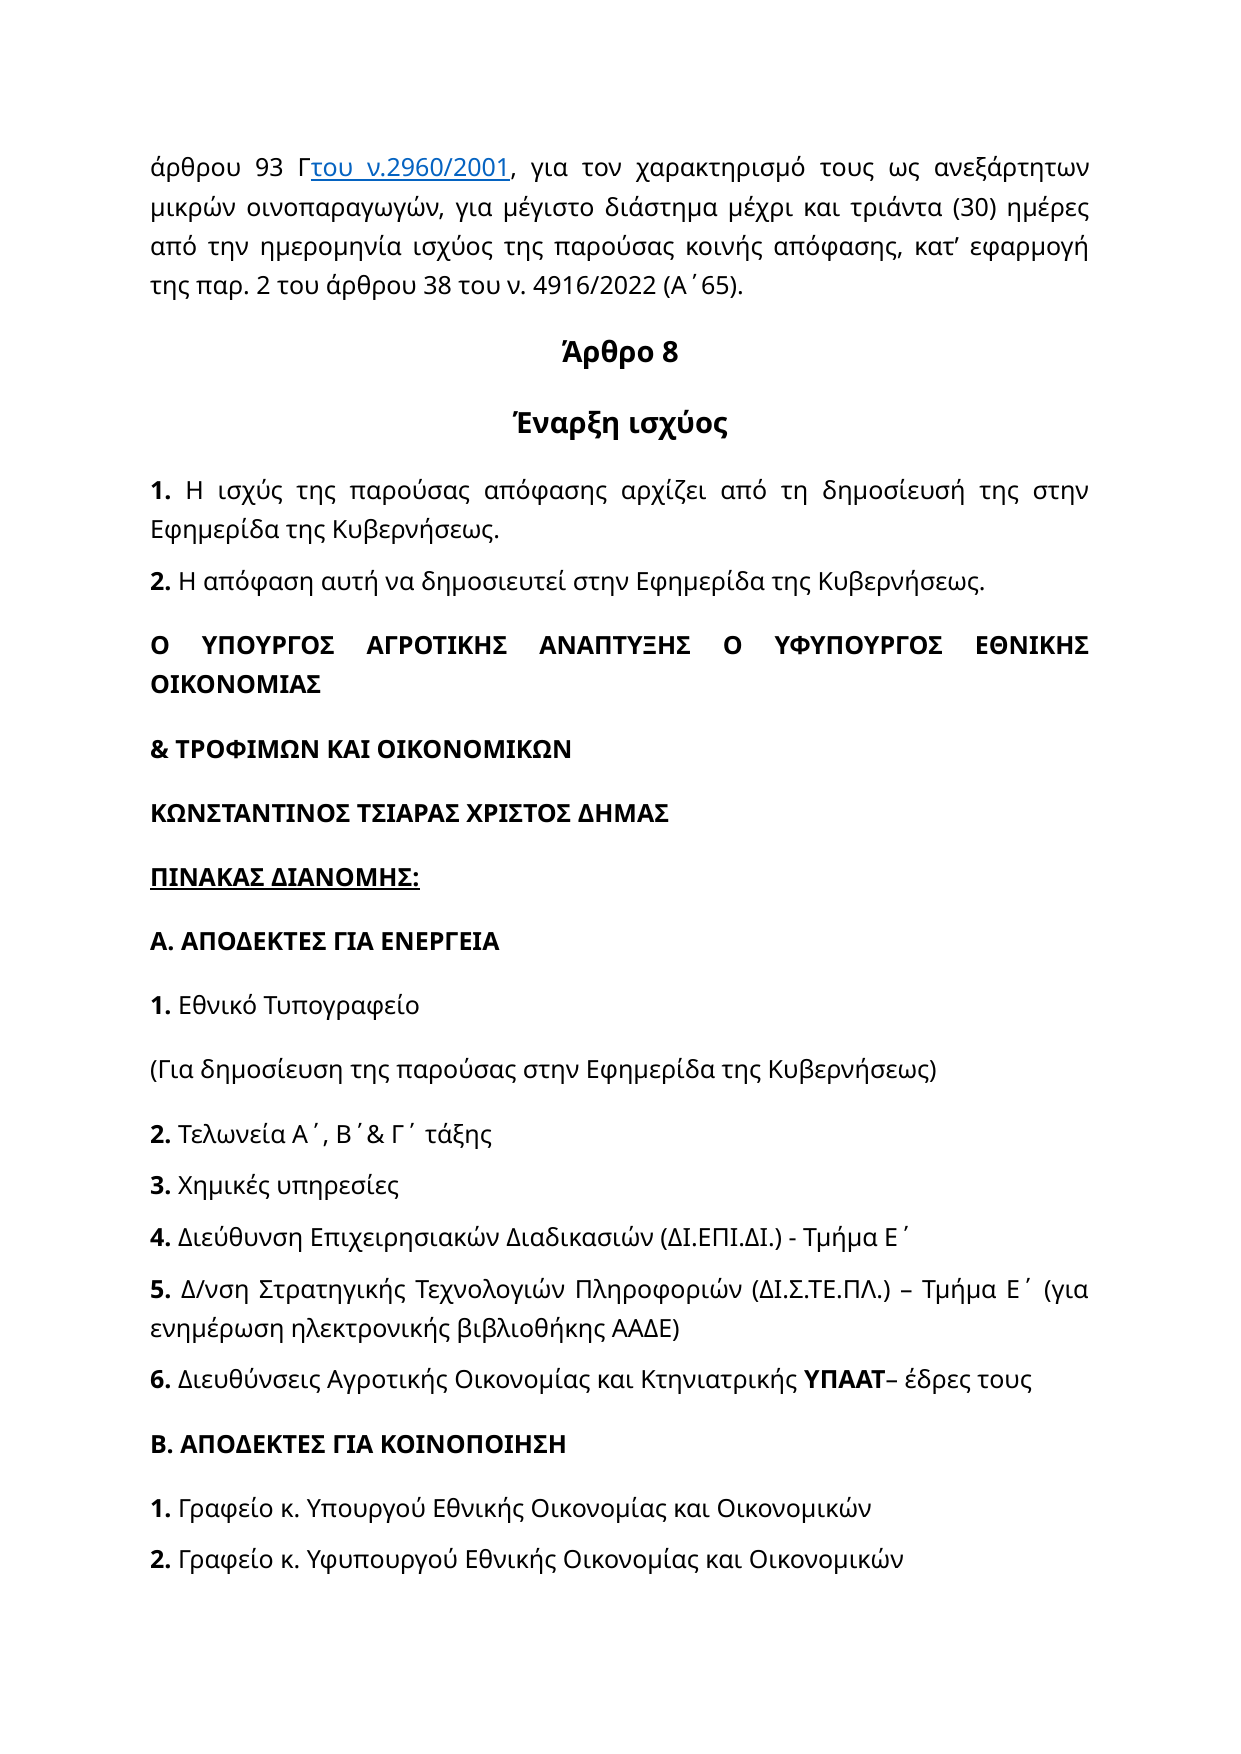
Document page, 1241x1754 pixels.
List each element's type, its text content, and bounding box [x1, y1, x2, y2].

text 1. Εθνικό Τυπογραφείο [150, 988, 1090, 1022]
text Β. ΑΠΟΔΕΚΤΕΣ ΓΙΑ ΚΟΙΝΟΠΟΙΗΣΗ [150, 1426, 1090, 1460]
text άρθρου 93 Γτου ν.2960/2001, για τον χαρακτηρισμό τους ως ανεξάρτητων μικρών οινοπαραγωγών, για μέγιστο διάστημα μέχρι και τριάντα (30) ημέρες από την ημερομηνία ισχύος της παρούσας κοινής απόφασης, κατ’ εφαρμογή της παρ. 2 του άρθρου 38 του ν. 4916/2022 (Α΄65). [150, 150, 1090, 302]
text 2. Γραφείο κ. Υφυπουργού Εθνικής Οικονομίας και Οικονομικών [150, 1542, 1090, 1576]
text Α. ΑΠΟΔΕΚΤΕΣ ΓΙΑ ΕΝΕΡΓΕΙΑ [150, 924, 1090, 958]
text 2. Η απόφαση αυτή να δημοσιευτεί στην Εφημερίδα της Κυβερνήσεως. [150, 564, 1090, 598]
text & ΤΡΟΦΙΜΩΝ ΚΑΙ ΟΙΚΟΝΟΜΙΚΩΝ [150, 731, 1090, 765]
text 3. Χημικές υπηρεσίες [150, 1168, 1090, 1202]
text 5. Δ/νση Στρατηγικής Τεχνολογιών Πληροφοριών (ΔΙ.Σ.ΤΕ.ΠΛ.) – Τμήμα Ε΄ (για ενημέρωση ηλεκτρονικής βιβλιοθήκης ΑΑΔΕ) [150, 1271, 1090, 1344]
text 1. Γραφείο κ. Υπουργού Εθνικής Οικονομίας και Οικονομικών [150, 1490, 1090, 1524]
text 6. Διευθύνσεις Αγροτικής Οικονομίας και Κτηνιατρικής ΥΠΑΑΤ– έδρες τους [150, 1362, 1090, 1396]
subtitle Έναρξη ισχύος [150, 402, 1090, 442]
text (Για δημοσίευση της παρούσας στην Εφημερίδα της Κυβερνήσεως) [150, 1052, 1090, 1086]
text 1. Η ισχύς της παρούσας απόφασης αρχίζει από τη δημοσίευσή της στην Εφημερίδα της Κυβερνήσεως. [150, 473, 1090, 546]
text ΠΙΝΑΚΑΣ ΔΙΑΝΟΜΗΣ: [150, 859, 1090, 894]
text Ο ΥΠΟΥΡΓΟΣ ΑΓΡΟΤΙΚΗΣ ΑΝΑΠΤΥΞΗΣ Ο ΥΦΥΠΟΥΡΓΟΣ ΕΘΝΙΚΗΣ ΟΙΚΟΝΟΜΙΑΣ [150, 628, 1090, 701]
text 2. Τελωνεία Α΄, Β΄& Γ΄ τάξης [150, 1116, 1090, 1150]
text ΚΩΝΣΤΑΝΤΙΝΟΣ ΤΣΙΑΡΑΣ ΧΡΙΣΤΟΣ ΔΗΜΑΣ [150, 795, 1090, 829]
text 4. Διεύθυνση Επιχειρησιακών Διαδικασιών (ΔΙ.ΕΠΙ.ΔΙ.) - Τμήμα Ε΄ [150, 1219, 1090, 1254]
subtitle Άρθρο 8 [150, 332, 1090, 371]
